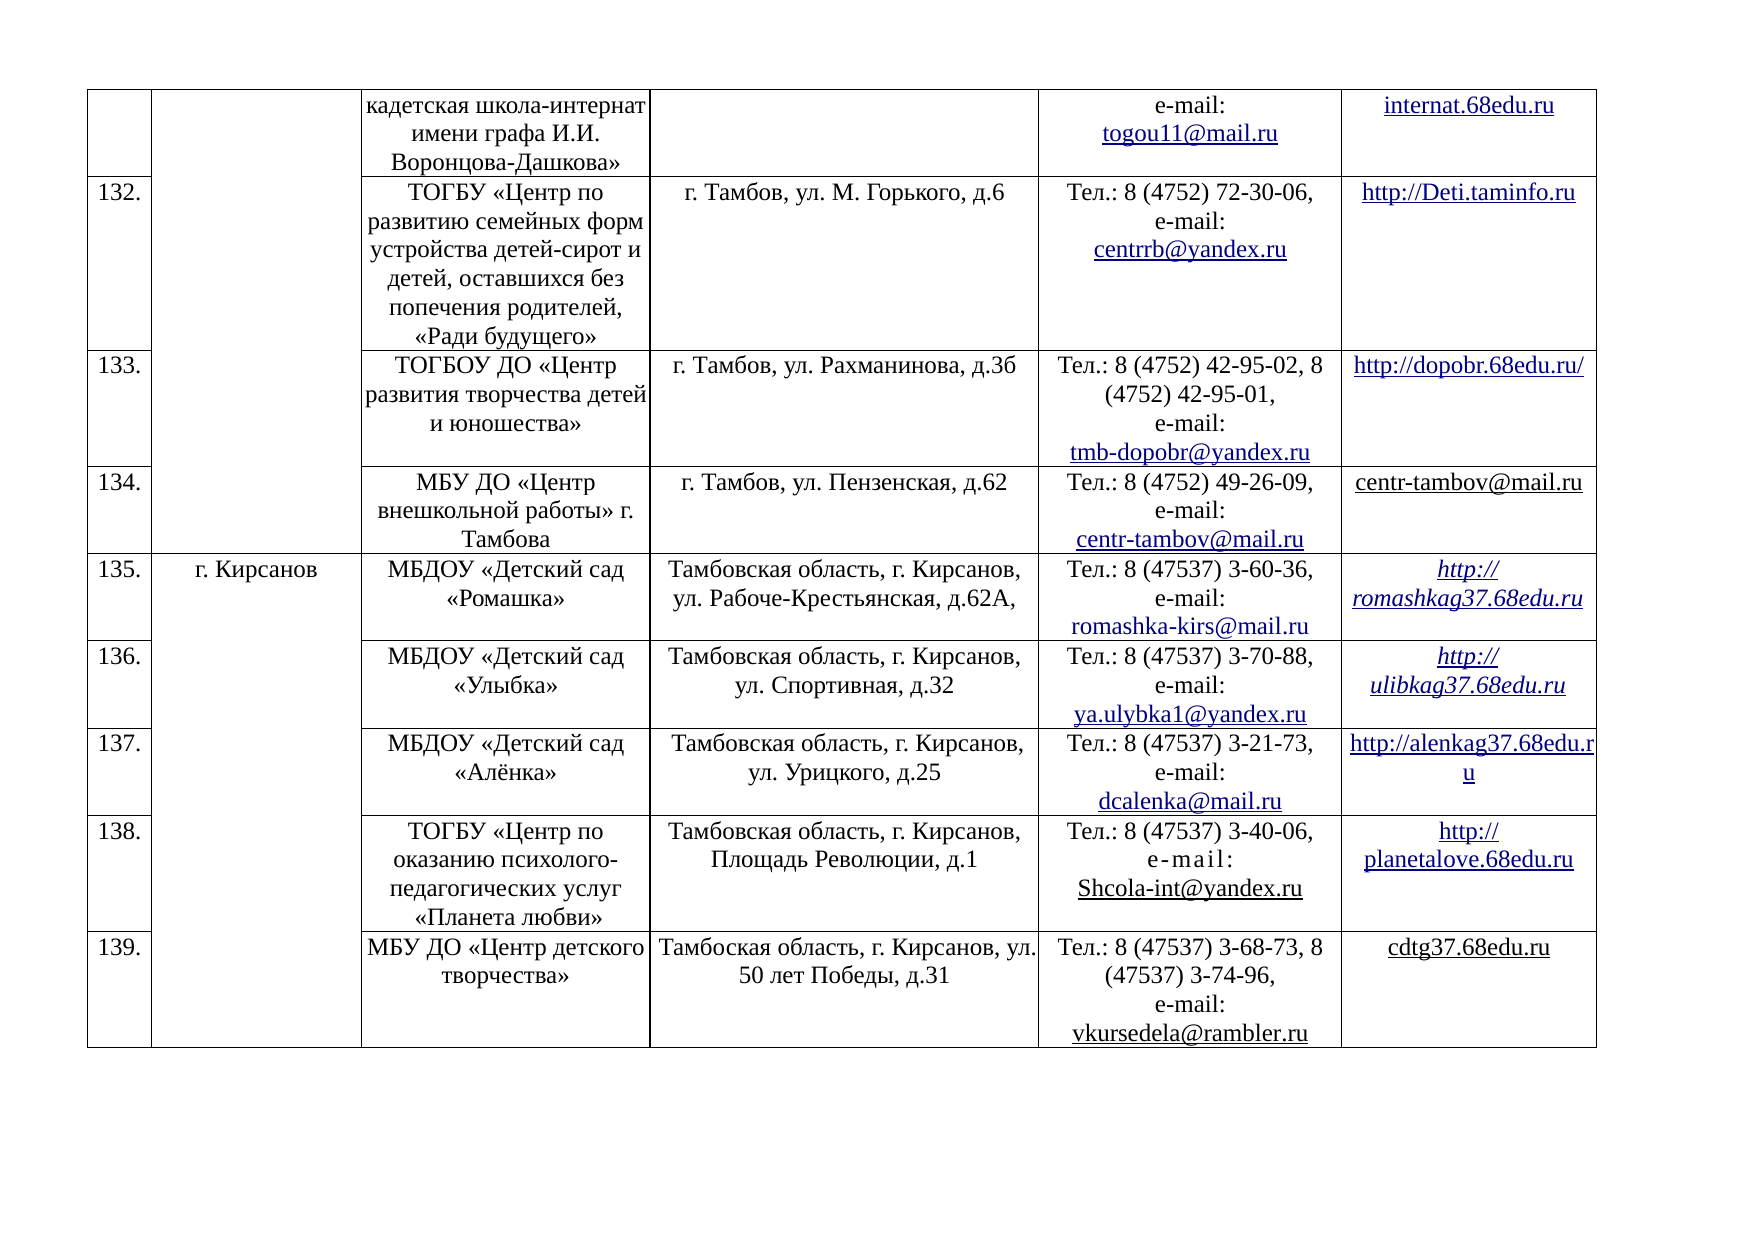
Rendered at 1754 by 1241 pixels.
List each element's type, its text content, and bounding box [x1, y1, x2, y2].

table_cell г. Тамбов, ул. Рахманинова, д.3б [651, 351, 1038, 466]
table_cell Тел.: 8 (4752) 49-26-09, e-mail: centr-tambov@mail.ru [1039, 467, 1341, 553]
table_cell Тел.: 8 (47537) 3-21-73, e-mail: dcalenka@mail.ru [1039, 729, 1341, 815]
table_cell [152, 90, 361, 553]
table_cell Тел.: 8 (47537) 3-40-06, е-mail: Shcola-int@yandex.ru [1039, 816, 1341, 931]
table_cell ТОГБОУ ДО «Центр развития творчества детей и юношества» [362, 351, 649, 466]
table_cell 139. [88, 932, 151, 1047]
table_cell Тел.: 8 (47537) 3-60-36, e-mail: romashka-kirs@mail.ru [1039, 554, 1341, 640]
table_cell МБУ ДО «Центр детского творчества» [362, 932, 649, 1047]
table_cell МБУ ДО «Центр внешкольной работы» г. Тамбова [362, 467, 649, 553]
table_cell http://dopobr.68edu.ru/ [1342, 351, 1596, 466]
table_cell е-mail: togou11@mail.ru [1039, 90, 1341, 176]
table_cell Тамбоская область, г. Кирсанов, ул. 50 лет Победы, д.31 [651, 932, 1038, 1047]
table_cell г. Кирсанов [152, 554, 361, 1047]
table_cell Тел.: 8 (4752) 42-95-02, 8 (4752) 42-95-01, е-mail: tmb-dopobr@yandex.ru [1039, 351, 1341, 466]
table_cell МБДОУ «Детский сад «Улыбка» [362, 641, 649, 727]
table_cell internat.68edu.ru [1342, 90, 1596, 176]
table_cell cdtg37.68edu.ru [1342, 932, 1596, 1047]
table_cell Тамбовская область, г. Кирсанов, ул. Урицкого, д.25 [651, 729, 1038, 815]
table_cell 133. [88, 351, 151, 466]
table_cell ТОГБУ «Центр по развитию семейных форм устройства детей-сирот и детей, оставшихся без попечения родителей, «Ради будущего» [362, 177, 649, 349]
table_cell 135. [88, 554, 151, 640]
table_cell [88, 90, 151, 176]
table_cell г. Тамбов, ул. М. Горького, д.6 [651, 177, 1038, 349]
table_cell http://planetalove.68edu.ru [1342, 816, 1596, 931]
table_cell http://ulibkag37.68edu.ru [1342, 641, 1596, 727]
table_cell Тамбовская область, г. Кирсанов, ул. Спортивная, д.32 [651, 641, 1038, 727]
table_cell Тамбовская область, г. Кирсанов, ул. Рабоче-Крестьянская, д.62А, [651, 554, 1038, 640]
table_cell 132. [88, 177, 151, 349]
table_cell Тамбовская область, г. Кирсанов, Площадь Революции, д.1 [651, 816, 1038, 931]
table_cell 137. [88, 729, 151, 815]
table_cell Тел.: 8 (47537) 3-68-73, 8 (47537) 3-74-96, e-mail: vkursedela@rambler.ru [1039, 932, 1341, 1047]
table_cell http://alenkag37.68edu.ru [1342, 729, 1596, 815]
table_cell [651, 90, 1038, 176]
table_cell МБДОУ «Детский сад «Алёнка» [362, 729, 649, 815]
table_cell http://romashkag37.68edu.ru [1342, 554, 1596, 640]
table_cell Тел.: 8 (4752) 72-30-06, е-mail: centrrb@yandex.ru [1039, 177, 1341, 349]
table_cell кадетская школа-интернат имени графа И.И. Воронцова-Дашкова» [362, 90, 649, 176]
table_cell ТОГБУ «Центр по оказанию психолого-педагогических услуг «Планета любви» [362, 816, 649, 931]
table_cell МБДОУ «Детский сад «Ромашка» [362, 554, 649, 640]
table_cell 136. [88, 641, 151, 727]
table_cell 138. [88, 816, 151, 931]
table_cell centr-tambov@mail.ru [1342, 467, 1596, 553]
table_cell Тел.: 8 (47537) 3-70-88, e-mail: ya.ulybka1@yandex.ru [1039, 641, 1341, 727]
table_cell http://Deti.taminfo.ru [1342, 177, 1596, 349]
table_cell 134. [88, 467, 151, 553]
table_cell г. Тамбов, ул. Пензенская, д.62 [651, 467, 1038, 553]
